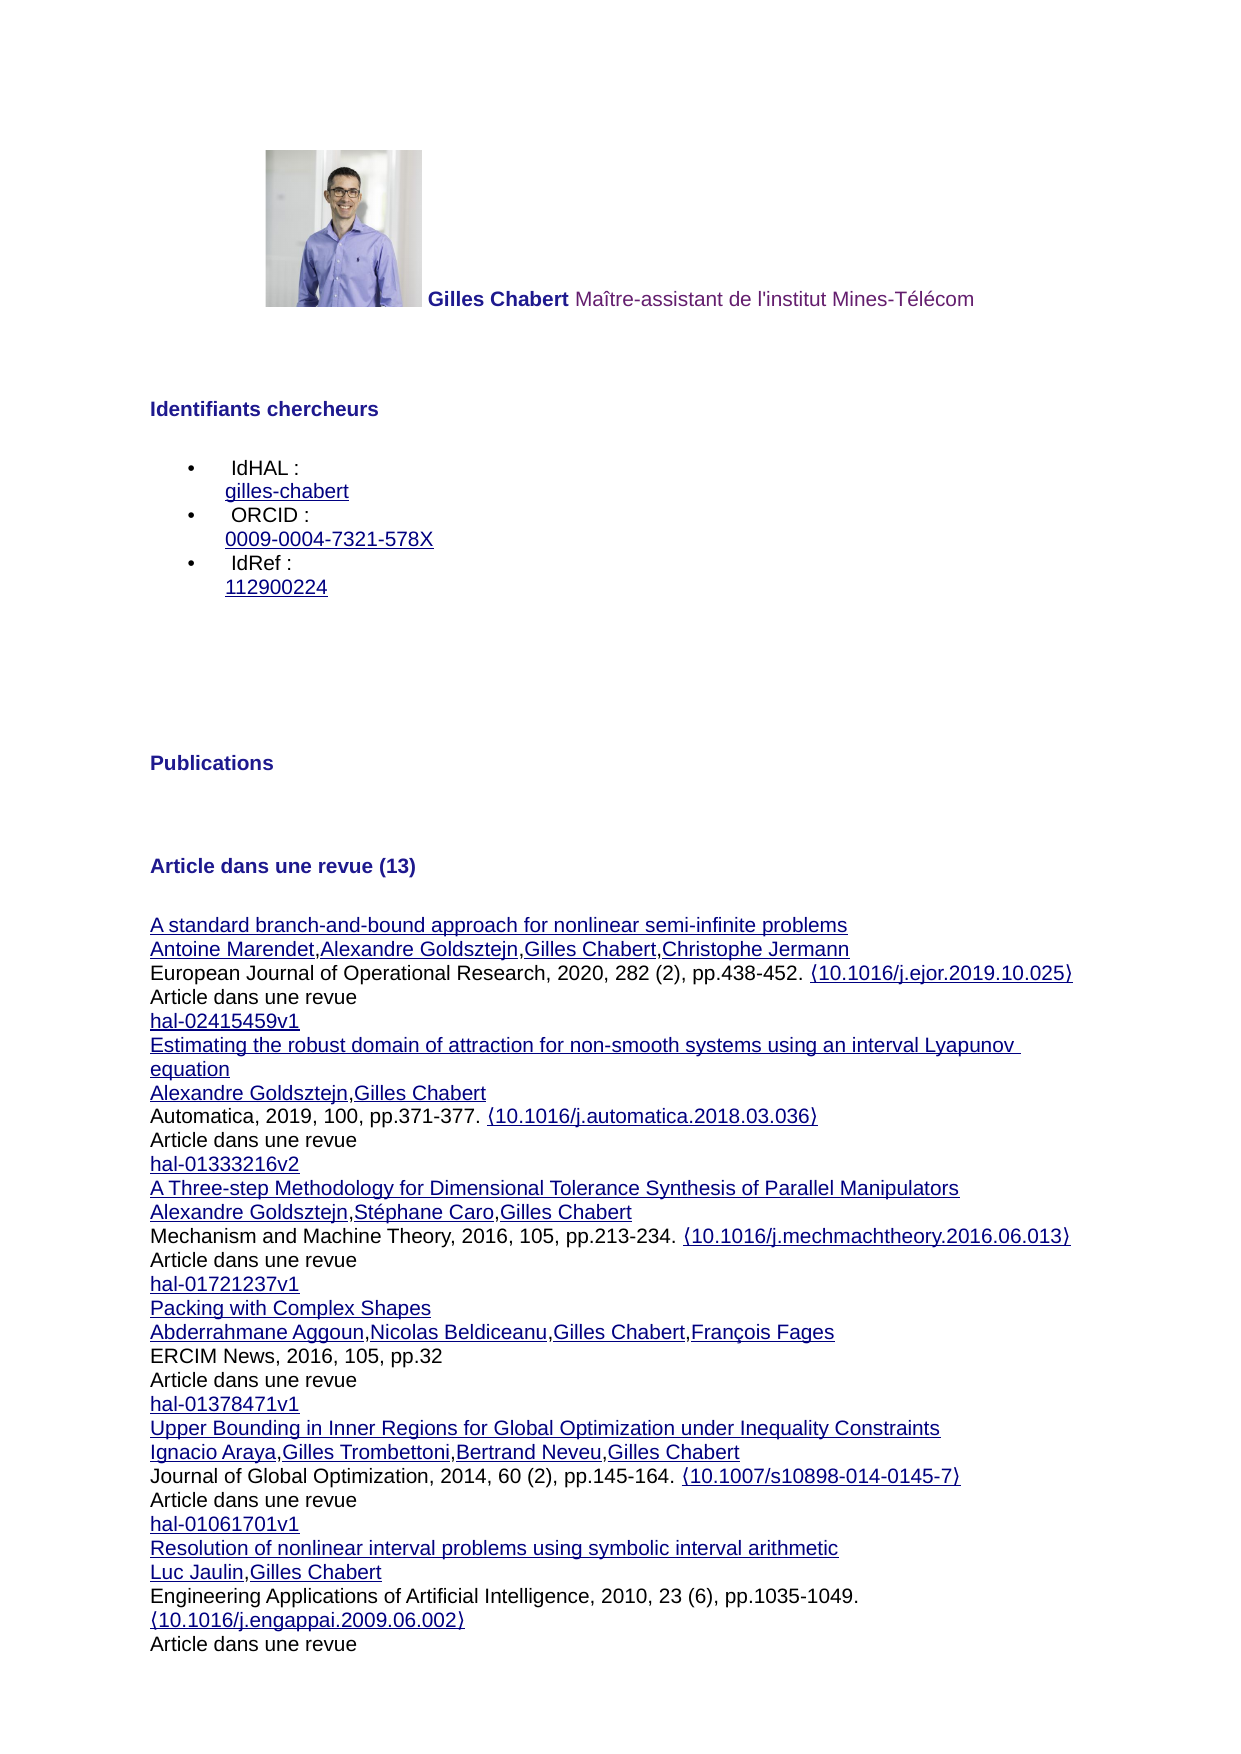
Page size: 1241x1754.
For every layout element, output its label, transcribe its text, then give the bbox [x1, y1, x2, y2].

subtitle Identifiants chercheurs [150, 397, 1090, 421]
table_cell Resolution of nonlinear interval problems using symbolic interval arithmetic Luc Jaulin,Gilles Chabert Engineering Applications of Artificial Intelligence, 2010, 23 (6), pp.1035-1049. ⟨10.1016/j.engappai.2009.06.002⟩ Article dans une revue [150, 1536, 1090, 1655]
subtitle Publications [150, 751, 1090, 775]
list 112900224 [187, 575, 1090, 599]
table_header A standard branch-and-bound approach for nonlinear semi-infinite problems Antoine Marendet,Alexandre Goldsztejn,Gilles Chabert,Christophe Jermann European Journal of Operational Research, 2020, 282 (2), pp.438-452. ⟨10.1016/j.ejor.2019.10.025⟩ Article dans une revue hal-02415459v1 [150, 913, 1090, 1032]
subtitle Article dans une revue (13) [150, 854, 1090, 878]
list IdHAL : [187, 455, 1090, 479]
table_cell A Three-step Methodology for Dimensional Tolerance Synthesis of Parallel Manipulators Alexandre Goldsztejn,Stéphane Caro,Gilles Chabert Mechanism and Machine Theory, 2016, 105, pp.213-234. ⟨10.1016/j.mechmachtheory.2016.06.013⟩ Article dans une revue hal-01721237v1 [150, 1176, 1090, 1296]
table_cell Estimating the robust domain of attraction for non-smooth systems using an interval Lyapunov equation Alexandre Goldsztejn,Gilles Chabert Automatica, 2019, 100, pp.371-377. ⟨10.1016/j.automatica.2018.03.036⟩ Article dans une revue hal-01333216v2 [150, 1033, 1090, 1176]
list ORCID : [187, 503, 1090, 527]
list 0009-0004-7321-578X [187, 527, 1090, 551]
list gilles-chabert [187, 479, 1090, 503]
list IdRef : [187, 551, 1090, 575]
table_cell Upper Bounding in Inner Regions for Global Optimization under Inequality Constraints Ignacio Araya,Gilles Trombettoni,Bertrand Neveu,Gilles Chabert Journal of Global Optimization, 2014, 60 (2), pp.145-164. ⟨10.1007/s10898-014-0145-7⟩ Article dans une revue hal-01061701v1 [150, 1416, 1090, 1536]
subtitle Gilles Chabert Maître-assistant de l'institut Mines-Télécom [150, 150, 1090, 311]
picture [265, 150, 422, 307]
table_cell Packing with Complex Shapes Abderrahmane Aggoun,Nicolas Beldiceanu,Gilles Chabert,François Fages ERCIM News, 2016, 105, pp.32 Article dans une revue hal-01378471v1 [150, 1296, 1090, 1416]
